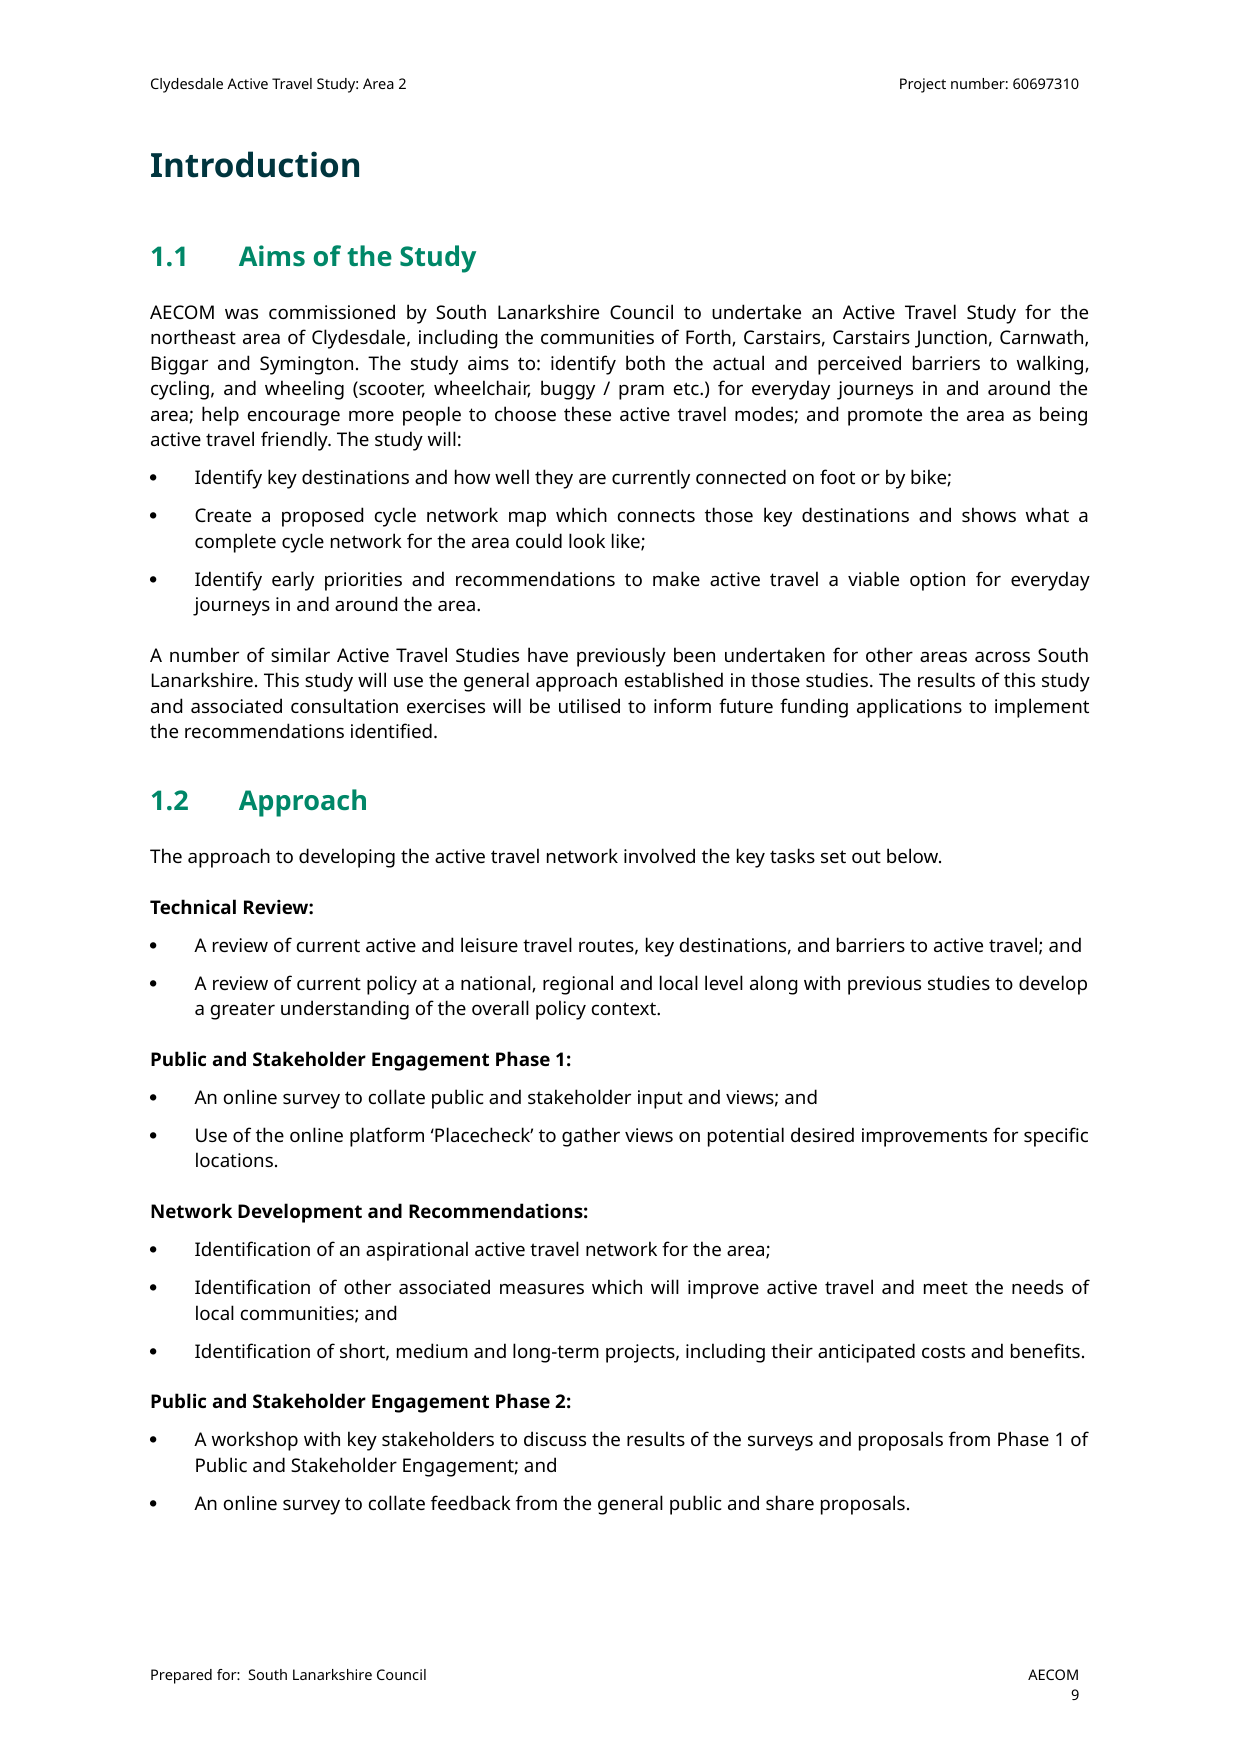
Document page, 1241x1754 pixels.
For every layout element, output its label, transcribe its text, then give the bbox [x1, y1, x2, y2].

list An online survey to collate public and stakeholder input and views; and [150, 1084, 1090, 1110]
subtitle Approach [150, 782, 1090, 819]
list A review of current policy at a national, regional and local level along with previous studies to develop a greater understanding of the overall policy context. [150, 970, 1090, 1021]
list Identification of other associated measures which will improve active travel and meet the needs of local communities; and [150, 1274, 1090, 1325]
list Identify key destinations and how well they are currently connected on foot or by bike; [150, 464, 1090, 490]
subtitle Network Development and Recommendations: [150, 1198, 1090, 1224]
list Identification of short, medium and long-term projects, including their anticipated costs and benefits. [150, 1338, 1090, 1363]
list Identification of an aspirational active travel network for the area; [150, 1236, 1090, 1262]
subtitle Public and Stakeholder Engagement Phase 2: [150, 1388, 1090, 1414]
list An online survey to collate feedback from the general public and share proposals. [150, 1490, 1090, 1516]
list Identify early priorities and recommendations to make active travel a viable option for everyday journeys in and around the area. [150, 566, 1090, 617]
list Create a proposed cycle network map which connects those key destinations and shows what a complete cycle network for the area could look like; [150, 503, 1090, 554]
list A review of current active and leisure travel routes, key destinations, and barriers to active travel; and [150, 932, 1090, 958]
subtitle Public and Stakeholder Engagement Phase 1: [150, 1046, 1090, 1072]
subtitle Aims of the Study [150, 237, 1090, 274]
text A number of similar Active Travel Studies have previously been undertaken for other areas across South Lanarkshire. This study will use the general approach established in those studies. The results of this study and associated consultation exercises will be utilised to inform future funding applications to implement the recommendations identified. [150, 642, 1090, 744]
text AECOM was commissioned by South Lanarkshire Council to undertake an Active Travel Study for the northeast area of Clydesdale, including the communities of Forth, Carstairs, Carstairs Junction, Carnwath, Biggar and Symington. The study aims to: identify both the actual and perceived barriers to walking, cycling, and wheeling (scooter, wheelchair, buggy / pram etc.) for everyday journeys in and around the area; help encourage more people to choose these active travel modes; and promote the area as being active travel friendly. The study will: [150, 299, 1090, 452]
subtitle Technical Review: [150, 894, 1090, 920]
list A workshop with key stakeholders to discuss the results of the surveys and proposals from Phase 1 of Public and Stakeholder Engagement; and [150, 1426, 1090, 1477]
subtitle Introduction [150, 142, 1090, 187]
text The approach to developing the active travel network involved the key tasks set out below. [150, 844, 1090, 869]
list Use of the online platform ‘Placecheck’ to gather views on potential desired improvements for specific locations. [150, 1122, 1090, 1173]
